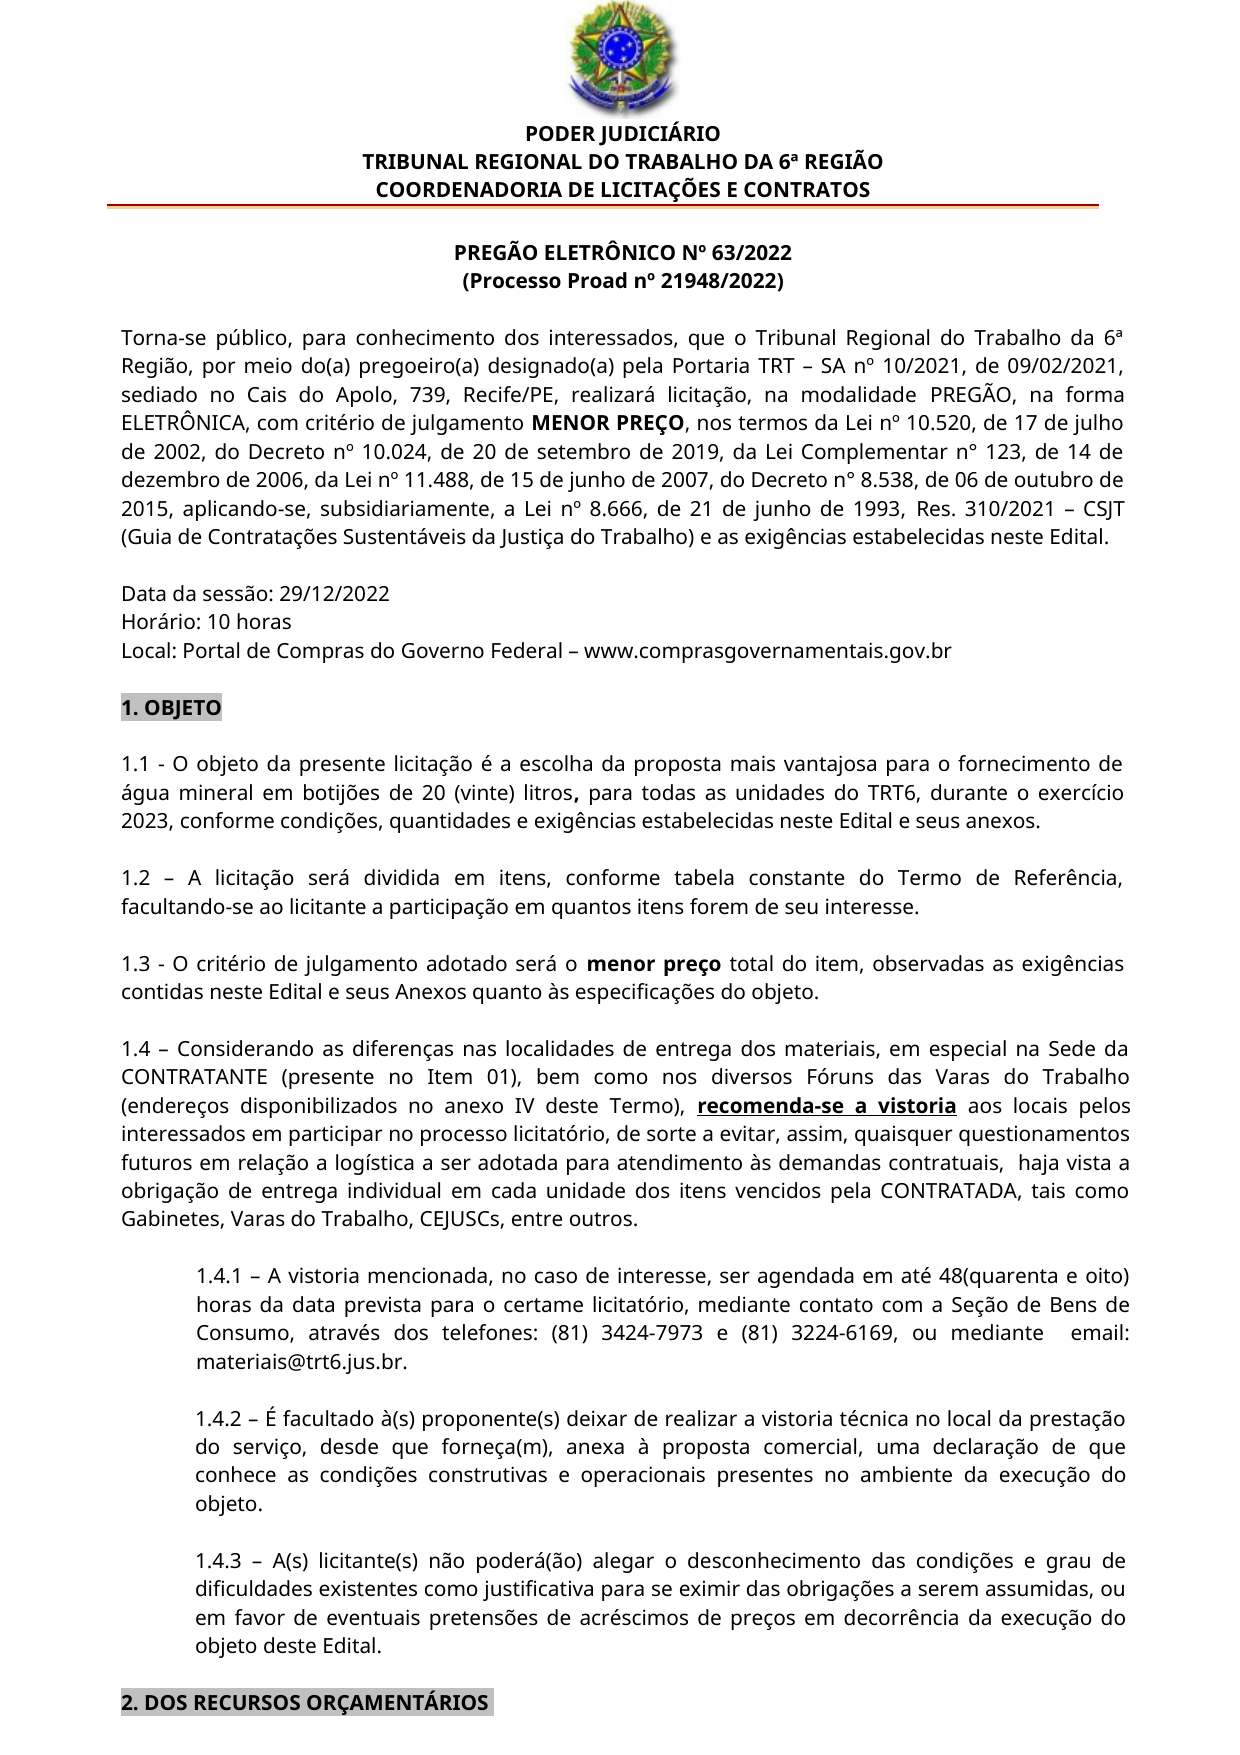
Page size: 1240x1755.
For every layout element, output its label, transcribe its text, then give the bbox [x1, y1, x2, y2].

text 1.2 – A licitação será dividida em itens, conforme tabela constante do Termo de Referência, facultando-se ao licitante a participação em quantos itens forem de seu interesse. [121, 863, 1125, 920]
text Horário: 10 horas [121, 607, 1125, 636]
text 1.1 - O objeto da presente licitação é a escolha da proposta mais vantajosa para o fornecimento de água mineral em botijões de 20 (vinte) litros, para todas as unidades do TRT6, durante o exercício 2023, conforme condições, quantidades e exigências estabelecidas neste Edital e seus anexos. [121, 749, 1125, 835]
text 1.3 - O critério de julgamento adotado será o menor preço total do item, observadas as exigências contidas neste Edital e seus Anexos quanto às especificações do objeto. [121, 949, 1125, 1006]
text 1.4.3 – A(s) licitante(s) não poderá(ão) alegar o desconhecimento das condições e grau de dificuldades existentes como justificativa para se eximir das obrigações a serem assumidas, ou em favor de eventuais pretensões de acréscimos de preços em decorrência da execução do objeto deste Edital. [195, 1546, 1127, 1659]
text COORDENADORIA DE LICITAÇÕES E CONTRATOS [121, 176, 1125, 204]
text PODER JUDICIÁRIO [121, 119, 1125, 147]
text PREGÃO ELETRÔNICO Nº 63/2022 [121, 238, 1125, 266]
text TRIBUNAL REGIONAL DO TRABALHO DA 6ª REGIÃO [121, 147, 1125, 176]
text 1.4 – Considerando as diferenças nas localidades de entrega dos materiais, em especial na Sede da CONTRATANTE (presente no Item 01), bem como nos diversos Fóruns das Varas do Trabalho (endereços disponibilizados no anexo IV deste Termo), recomenda-se a vistoria aos locais pelos interessados em participar no processo licitatório, de sorte a evitar, assim, quaisquer questionamentos futuros em relação a logística a ser adotada para atendimento às demandas contratuais, haja vista a obrigação de entrega individual em cada unidade dos itens vencidos pela CONTRATADA, tais como Gabinetes, Varas do Trabalho, CEJUSCs, entre outros. [121, 1034, 1131, 1233]
text Local: Portal de Compras do Governo Federal – www.comprasgovernamentais.gov.br [121, 636, 1125, 664]
text Torna-se público, para conhecimento dos interessados, que o Tribunal Regional do Trabalho da 6ª Região, por meio do(a) pregoeiro(a) designado(a) pela Portaria TRT – SA nº 10/2021, de 09/02/2021, sediado no Cais do Apolo, 739, Recife/PE, realizará licitação, na modalidade PREGÃO, na forma ELETRÔNICA, com critério de julgamento MENOR PREÇO, nos termos da Lei nº 10.520, de 17 de julho de 2002, do Decreto nº 10.024, de 20 de setembro de 2019, da Lei Complementar n° 123, de 14 de dezembro de 2006, da Lei nº 11.488, de 15 de junho de 2007, do Decreto n° 8.538, de 06 de outubro de 2015, aplicando-se, subsidiariamente, a Lei nº 8.666, de 21 de junho de 1993, Res. 310/2021 – CSJT (Guia de Contratações Sustentáveis da Justiça do Trabalho) e as exigências estabelecidas neste Edital. [121, 323, 1125, 551]
text 1.4.2 – É facultado à(s) proponente(s) deixar de realizar a vistoria técnica no local da prestação do serviço, desde que forneça(m), anexa à proposta comercial, uma declaração de que conhece as condições construtivas e operacionais presentes no ambiente da execução do objeto. [195, 1404, 1127, 1517]
text Data da sessão: 29/12/2022 [121, 579, 1125, 607]
text 2. DOS RECURSOS ORÇAMENTÁRIOS [121, 1688, 1125, 1716]
text 1.4.1 – A vistoria mencionada, no caso de interesse, ser agendada em até 48(quarenta e oito) horas da data prevista para o certame licitatório, mediante contato com a Seção de Bens de Consumo, através dos telefones: (81) 3424-7973 e (81) 3224-6169, ou mediante email: materiais@trt6.jus.br. [196, 1261, 1131, 1375]
text 1. OBJETO [121, 693, 1125, 721]
text (Processo Proad nº 21948/2022) [121, 266, 1125, 294]
